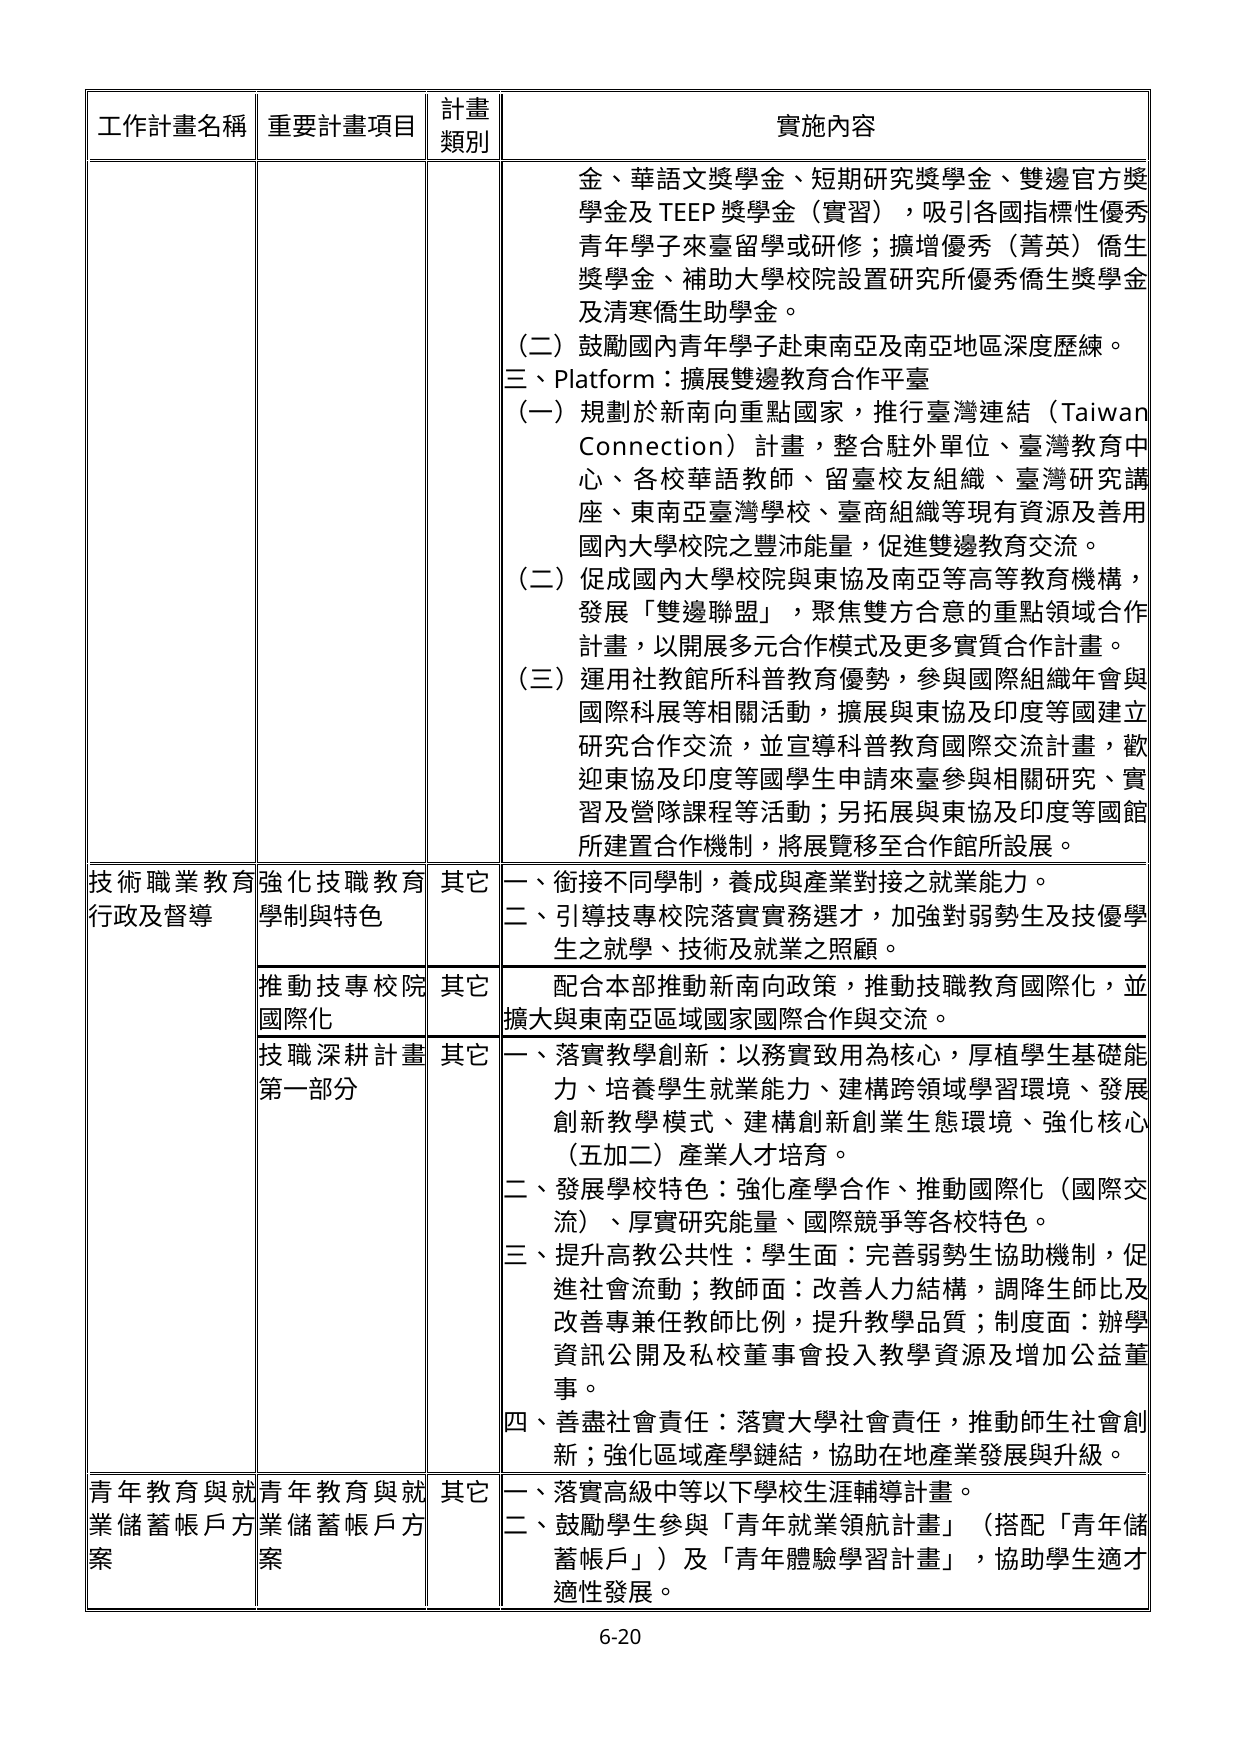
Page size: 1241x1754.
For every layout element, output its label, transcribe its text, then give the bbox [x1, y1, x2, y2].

table_cell [88, 159, 255, 862]
table_header 實施內容 [501, 92, 1148, 158]
table_cell 其它 [428, 968, 499, 1035]
table_cell 其它 [428, 865, 499, 965]
table_cell 其它 [427, 1471, 501, 1608]
table_cell 配合本部推動新南向政策，推動技職教育國際化，並擴大與東南亞區域國家國際合作與交流。 [503, 965, 1148, 1035]
table_header 工作計畫名稱 [88, 92, 256, 158]
table_header 重要計畫項目 [256, 92, 427, 158]
table_cell 強化技職教育學制與特色 [258, 865, 425, 965]
table_header 計畫類別 [427, 90, 501, 158]
table_cell 一、銜接不同學制，養成與產業對接之就業能力。 二、引導技專校院落實實務選才，加強對弱勢生及技優學生之就學、技術及就業之照顧。 [501, 862, 1149, 965]
table_cell [258, 162, 425, 862]
table_cell 其它 [428, 1038, 499, 1471]
table_cell 一、落實高級中等以下學校生涯輔導計畫。 二、鼓勵學生參與「青年就業領航計畫」（搭配「青年儲蓄帳戶」）及「青年體驗學習計畫」，協助學生適才適性發展。 [501, 1471, 1148, 1608]
table_cell 技職深耕計畫第一部分 [258, 1038, 425, 1471]
table_cell [428, 162, 499, 862]
table_cell 技術職業教育行政及督導 [86, 862, 256, 1471]
table_cell 金、華語文獎學金、短期研究獎學金、雙邊官方奬學金及TEEP獎學金（實習），吸引各國指標性優秀青年學子來臺留學或研修；擴增優秀（菁英）僑生獎學金、補助大學校院設置研究所優秀僑生獎學金及清寒僑生助學金。 （二）鼓勵國內青年學子赴東南亞及南亞地區深度歷練。 三、Platform：擴展雙邊教育合作平臺 （一）規劃於新南向重點國家，推行臺灣連結（Taiwan Connection）計畫，整合駐外單位、臺灣教育中心、各校華語教師、留臺校友組織、臺灣研究講座、東南亞臺灣學校、臺商組織等現有資源及善用國內大學校院之豐沛能量，促進雙邊教育交流。 （二）促成國內大學校院與東協及南亞等高等教育機構，發展「雙邊聯盟」，聚焦雙方合意的重點領域合作計畫，以開展多元合作模式及更多實質合作計畫。 （三）運用社教館所科普教育優勢，參與國際組織年會與國際科展等相關活動，擴展與東協及印度等國建立研究合作交流，並宣導科普教育國際交流計畫，歡迎東協及印度等國學生申請來臺參與相關研究、實習及營隊課程等活動；另拓展與東協及印度等國館所建置合作機制，將展覽移至合作館所設展。 [503, 159, 1148, 862]
table_cell 推動技專校院國際化 [258, 968, 425, 1035]
table_cell 青年教育與就業儲蓄帳戶方案 [256, 1475, 427, 1608]
table_cell 一、落實教學創新：以務實致用為核心，厚植學生基礎能力、培養學生就業能力、建構跨領域學習環境、發展創新教學模式、建構創新創業生態環境、強化核心（五加二）產業人才培育。 二、發展學校特色：強化產學合作、推動國際化（國際交流）、厚實研究能量、國際競爭等各校特色。 三、提升高教公共性：學生面：完善弱勢生協助機制，促進社會流動；教師面：改善人力結構，調降生師比及改善專兼任教師比例，提升教學品質；制度面：辦學資訊公開及私校董事會投入教學資源及增加公益董事。 四、善盡社會責任：落實大學社會責任，推動師生社會創新；強化區域產學鏈結，協助在地產業發展與升級。 [503, 1035, 1148, 1471]
table_cell 青年教育與就業儲蓄帳戶方案 [88, 1471, 256, 1608]
